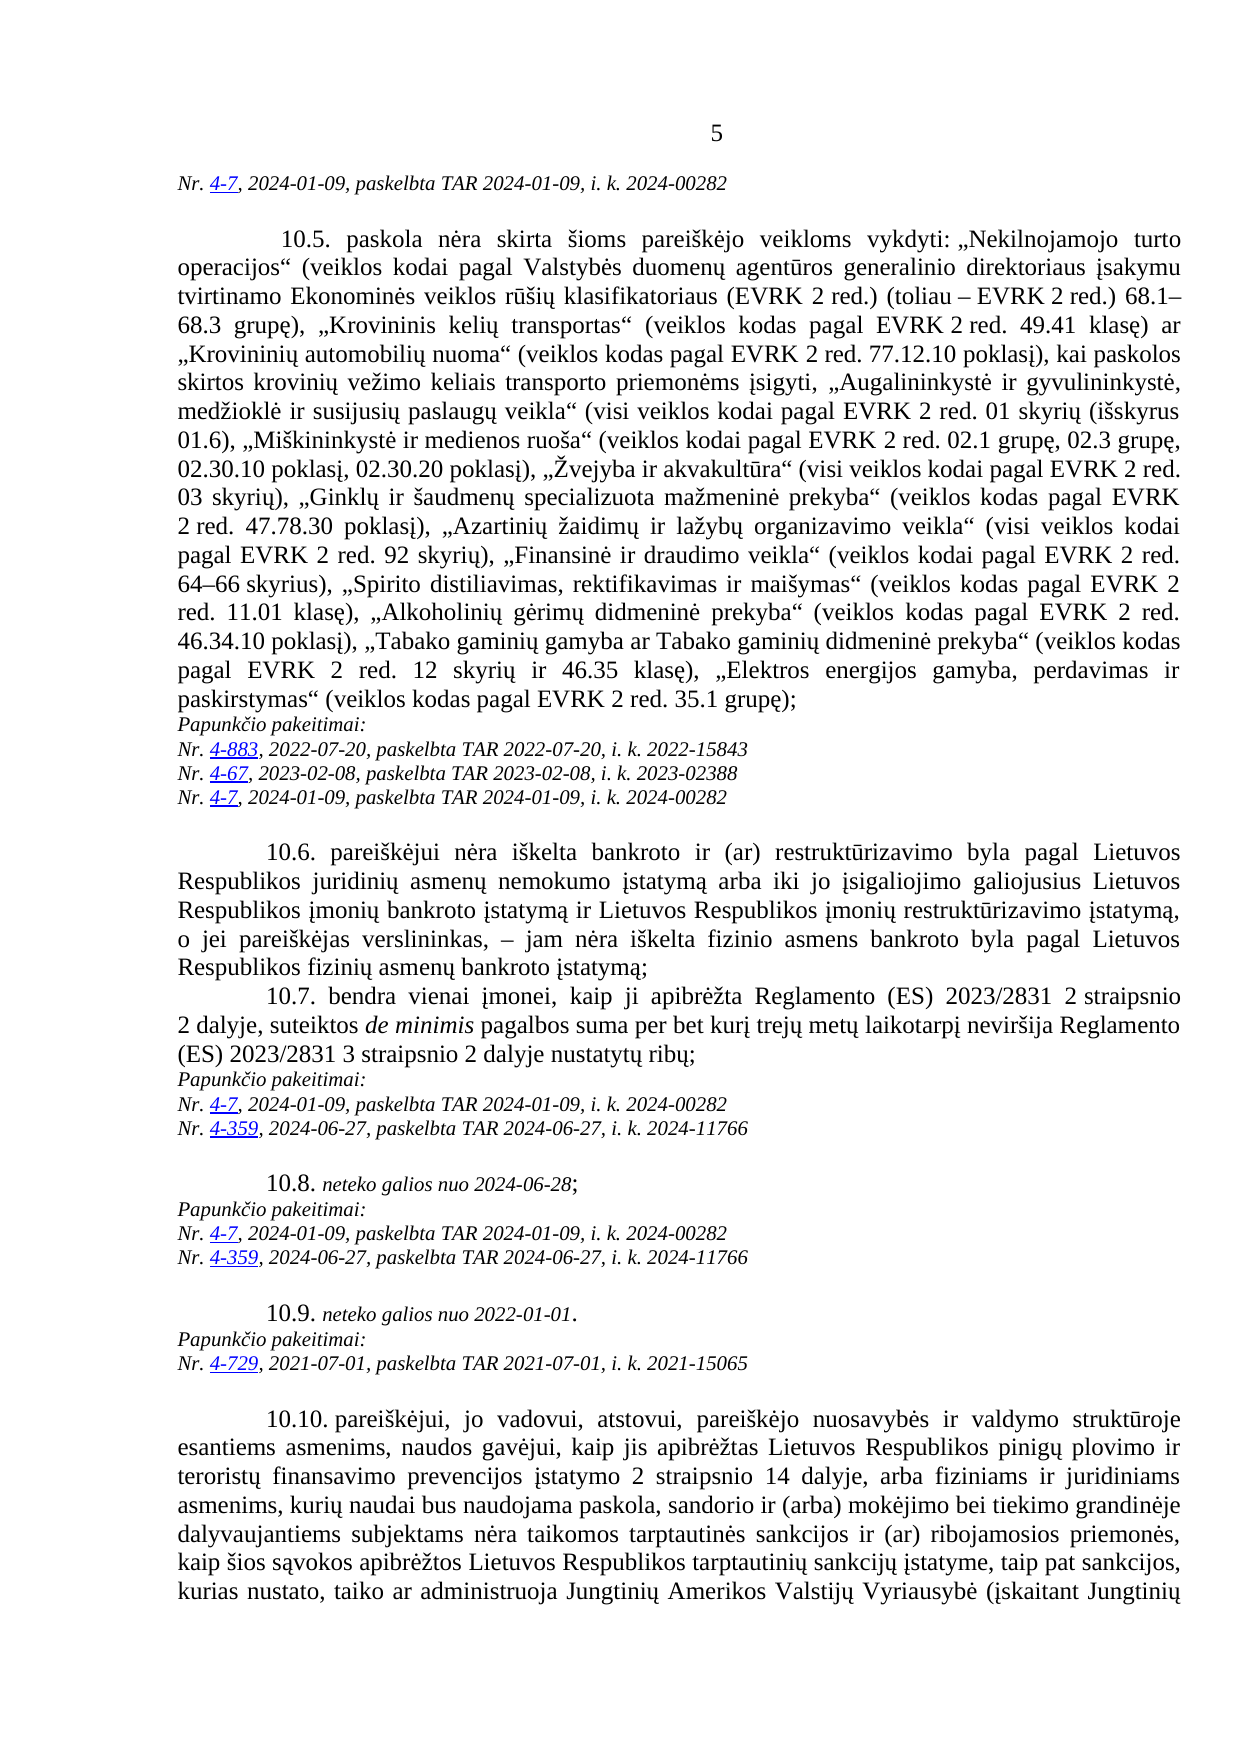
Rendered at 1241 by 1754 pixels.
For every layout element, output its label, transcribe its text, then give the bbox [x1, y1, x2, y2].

text Nr. 4-7, 2024-01-09, paskelbta TAR 2024-01-09, i. k. 2024-00282 [177, 1091, 1181, 1116]
text 10.6. pareiškėjui nėra iškelta bankroto ir (ar) restruktūrizavimo byla pagal Lietuvos Respublikos juridinių asmenų nemokumo įstatymą arba iki jo įsigaliojimo galiojusius Lietuvos Respublikos įmonių bankroto įstatymą ir Lietuvos Respublikos įmonių restruktūrizavimo įstatymą, o jei pareiškėjas verslininkas, – jam nėra iškelta fizinio asmens bankroto byla pagal Lietuvos Respublikos fizinių asmenų bankroto įstatymą; [177, 837, 1181, 981]
text Nr. 4-7, 2024-01-09, paskelbta TAR 2024-01-09, i. k. 2024-00282 [177, 1221, 1181, 1245]
text 10.8. neteko galios nuo 2024-06-28; [177, 1168, 1181, 1197]
text Nr. 4-359, 2024-06-27, paskelbta TAR 2024-06-27, i. k. 2024-11766 [177, 1116, 1181, 1139]
text 10.9. neteko galios nuo 2022-01-01. [177, 1298, 1181, 1327]
text 10.5. paskola nėra skirta šioms pareiškėjo veikloms vykdyti: „Nekilnojamojo turto operacijos“ (veiklos kodai pagal Valstybės duomenų agentūros generalinio direktoriaus įsakymu tvirtinamo Ekonominės veiklos rūšių klasifikatoriaus (EVRK 2 red.) (toliau – EVRK 2 red.) 68.1–68.3 grupę), „Krovininis kelių transportas“ (veiklos kodas pagal EVRK 2 red. 49.41 klasę) ar „Krovininių automobilių nuoma“ (veiklos kodas pagal EVRK 2 red. 77.12.10 poklasį), kai paskolos skirtos krovinių vežimo keliais transporto priemonėms įsigyti, „Augalininkystė ir gyvulininkystė, medžioklė ir susijusių paslaugų veikla“ (visi veiklos kodai pagal EVRK 2 red. 01 skyrių (išskyrus 01.6), „Miškininkystė ir medienos ruoša“ (veiklos kodai pagal EVRK 2 red. 02.1 grupę, 02.3 grupę, 02.30.10 poklasį, 02.30.20 poklasį), „Žvejyba ir akvakultūra“ (visi veiklos kodai pagal EVRK 2 red. 03 skyrių), „Ginklų ir šaudmenų specializuota mažmeninė prekyba“ (veiklos kodas pagal EVRK 2 red. 47.78.30 poklasį), „Azartinių žaidimų ir lažybų organizavimo veikla“ (visi veiklos kodai pagal EVRK 2 red. 92 skyrių), „Finansinė ir draudimo veikla“ (veiklos kodai pagal EVRK 2 red. 64–66 skyrius), „Spirito distiliavimas, rektifikavimas ir maišymas“ (veiklos kodas pagal EVRK 2 red. 11.01 klasę), „Alkoholinių gėrimų didmeninė prekyba“ (veiklos kodas pagal EVRK 2 red. 46.34.10 poklasį), „Tabako gaminių gamyba ar Tabako gaminių didmeninė prekyba“ (veiklos kodas pagal EVRK 2 red. 12 skyrių ir 46.35 klasę), „Elektros energijos gamyba, perdavimas ir paskirstymas“ (veiklos kodas pagal EVRK 2 red. 35.1 grupę); [177, 224, 1181, 712]
text Nr. 4-7, 2024-01-09, paskelbta TAR 2024-01-09, i. k. 2024-00282 [177, 171, 1181, 195]
text Papunkčio pakeitimai: [177, 1067, 1181, 1091]
text Papunkčio pakeitimai: [177, 1197, 1181, 1221]
text Nr. 4-67, 2023-02-08, paskelbta TAR 2023-02-08, i. k. 2023-02388 [177, 761, 1181, 784]
text Nr. 4-7, 2024-01-09, paskelbta TAR 2024-01-09, i. k. 2024-00282 [177, 784, 1181, 809]
text Nr. 4-729, 2021-07-01, paskelbta TAR 2021-07-01, i. k. 2021-15065 [177, 1351, 1181, 1375]
text Nr. 4-359, 2024-06-27, paskelbta TAR 2024-06-27, i. k. 2024-11766 [177, 1245, 1181, 1269]
text 10.7. bendra vienai įmonei, kaip ji apibrėžta Reglamento (ES) 2023/2831 2 straipsnio 2 dalyje, suteiktos de minimis pagalbos suma per bet kurį trejų metų laikotarpį neviršija Reglamento (ES) 2023/2831 3 straipsnio 2 dalyje nustatytų ribų; [177, 981, 1181, 1067]
text 10.10. pareiškėjui, jo vadovui, atstovui, pareiškėjo nuosavybės ir valdymo struktūroje esantiems asmenims, naudos gavėjui, kaip jis apibrėžtas Lietuvos Respublikos pinigų plovimo ir teroristų finansavimo prevencijos įstatymo 2 straipsnio 14 dalyje, arba fiziniams ir juridiniams asmenims, kurių naudai bus naudojama paskola, sandorio ir (arba) mokėjimo bei tiekimo grandinėje dalyvaujantiems subjektams nėra taikomos tarptautinės sankcijos ir (ar) ribojamosios priemonės, kaip šios sąvokos apibrėžtos Lietuvos Respublikos tarptautinių sankcijų įstatyme, taip pat sankcijos, kurias nustato, taiko ar administruoja Jungtinių Amerikos Valstijų Vyriausybė (įskaitant Jungtinių [177, 1404, 1181, 1605]
text Papunkčio pakeitimai: [177, 1327, 1181, 1351]
text Papunkčio pakeitimai: [177, 712, 1181, 736]
text Nr. 4-883, 2022-07-20, paskelbta TAR 2022-07-20, i. k. 2022-15843 [177, 736, 1181, 761]
